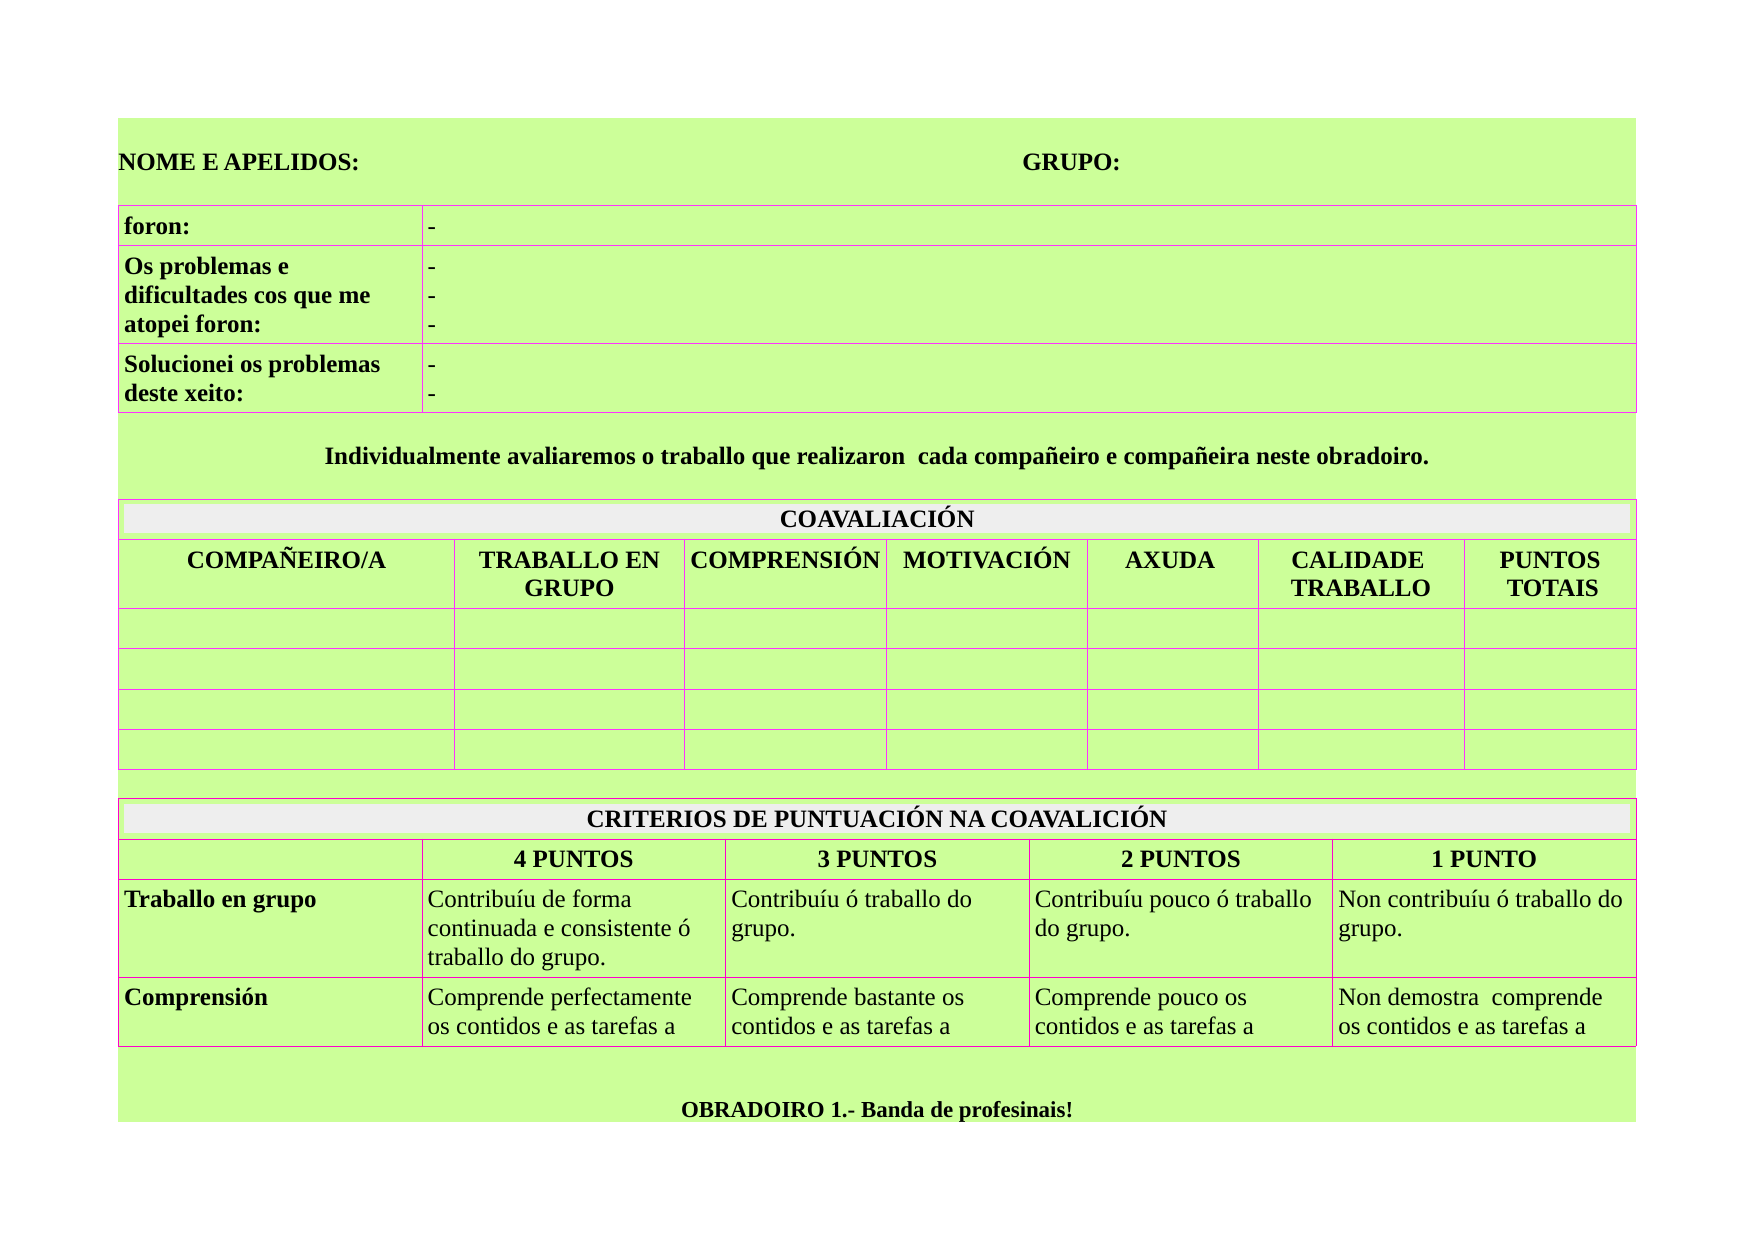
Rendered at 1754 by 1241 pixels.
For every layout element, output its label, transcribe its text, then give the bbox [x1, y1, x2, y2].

table_cell [1259, 730, 1464, 769]
table_cell [1259, 609, 1464, 648]
table_cell Traballo en grupo [119, 880, 422, 977]
table_cell TRABALLO EN GRUPO [455, 540, 684, 608]
table_cell Comprensión [119, 978, 422, 1046]
table_cell Non contribuíu ó traballo do grupo. [1333, 880, 1636, 977]
table_cell [887, 609, 1087, 648]
table_header COAVALIACIÓN [119, 500, 1636, 539]
table_cell [119, 840, 422, 879]
table_cell Contribuíu de forma continuada e consistente ó traballo do grupo. [423, 880, 725, 977]
table_cell Os problemas e dificultades cos que me atopei foron: [119, 246, 422, 343]
table_cell AXUDA [1088, 540, 1258, 608]
table_cell [119, 730, 454, 769]
table_cell [1465, 690, 1636, 729]
table_cell [1088, 690, 1258, 729]
table_cell [685, 730, 886, 769]
table_cell MOTIVACIÓN [887, 540, 1087, 608]
table_cell CALIDADE TRABALLO [1259, 540, 1464, 608]
table_cell [455, 609, 684, 648]
table_cell [1465, 609, 1636, 648]
table_cell [119, 609, 454, 648]
table_cell [455, 649, 684, 689]
table_cell Comprende perfectamente os contidos e as tarefas a [423, 978, 725, 1046]
table_cell Comprende bastante os contidos e as tarefas a [726, 978, 1029, 1046]
table_cell [119, 690, 454, 729]
table_cell Solucionei os problemas deste xeito: [119, 344, 422, 412]
table_cell [1259, 649, 1464, 689]
table_cell [887, 649, 1087, 689]
table_cell - - - [423, 246, 1636, 343]
table_cell [685, 649, 886, 689]
table_cell 2 PUNTOS [1030, 840, 1332, 879]
table_cell 3 PUNTOS [726, 840, 1029, 879]
table_cell [1088, 609, 1258, 648]
table_header CRITERIOS DE PUNTUACIÓN NA COAVALICIÓN [119, 799, 1636, 838]
table_cell Contribuíu pouco ó traballo do grupo. [1030, 880, 1332, 977]
table_cell COMPRENSIÓN [685, 540, 886, 608]
table_cell PUNTOS TOTAIS [1465, 540, 1636, 608]
table_cell [1465, 730, 1636, 769]
table_cell [1259, 690, 1464, 729]
table_cell Contribuíu ó traballo do grupo. [726, 880, 1029, 977]
text Individualmente avaliaremos o traballo que realizaron cada compañeiro e compañeira neste obradoiro. [118, 441, 1636, 470]
table_cell [887, 730, 1087, 769]
table_cell [455, 730, 684, 769]
table_cell foron: [119, 206, 422, 245]
table_cell [887, 690, 1087, 729]
table_cell - - - [423, 206, 1636, 245]
table_cell [1088, 649, 1258, 689]
table_cell COMPAÑEIRO/A [119, 540, 454, 608]
table_cell [685, 690, 886, 729]
table_cell [455, 690, 684, 729]
table_cell [1465, 649, 1636, 689]
table_cell Non demostra comprende os contidos e as tarefas a [1333, 978, 1636, 1046]
table_cell - - [423, 344, 1636, 412]
table_cell Comprende pouco os contidos e as tarefas a [1030, 978, 1332, 1046]
table_cell 1 PUNTO [1333, 840, 1636, 879]
table_cell [1088, 730, 1258, 769]
table_cell 4 PUNTOS [423, 840, 725, 879]
table_cell [119, 649, 454, 689]
table_cell [685, 609, 886, 648]
